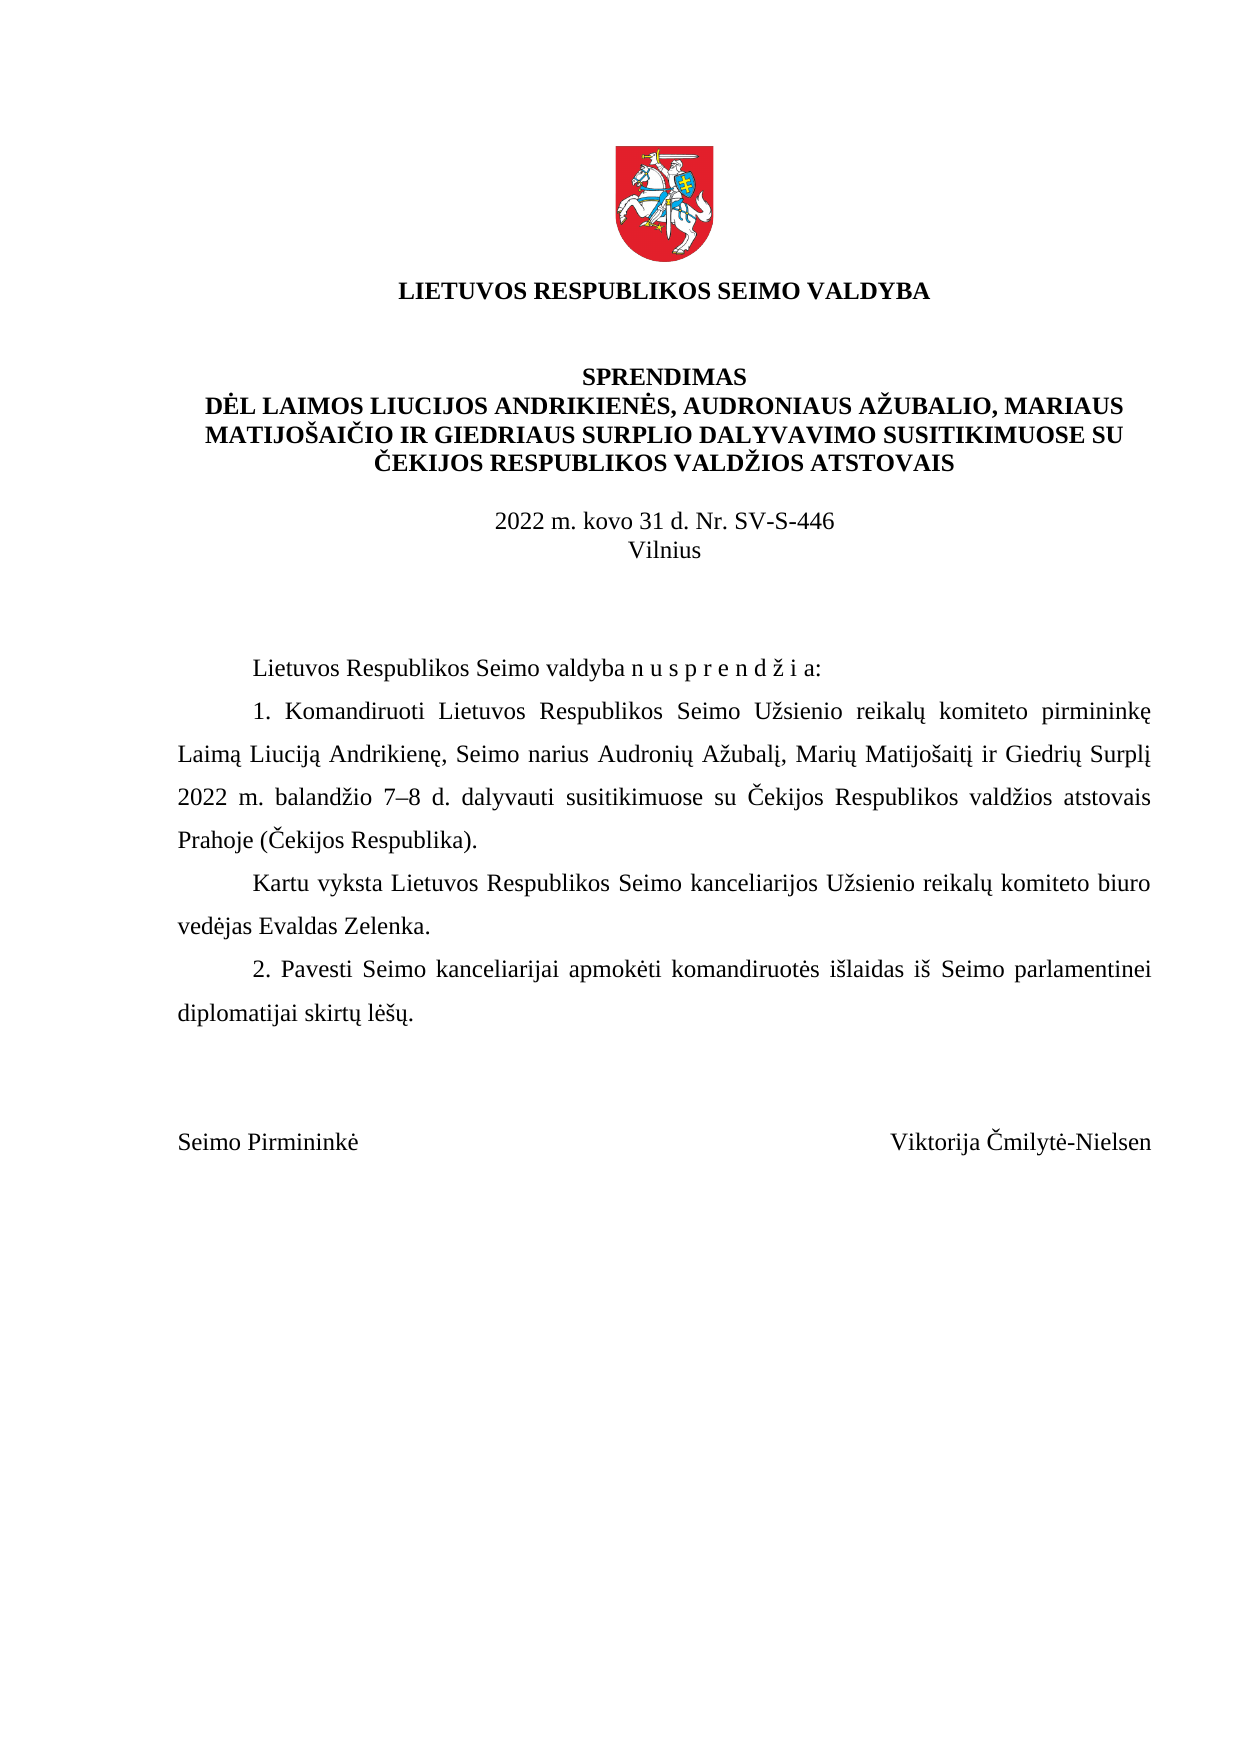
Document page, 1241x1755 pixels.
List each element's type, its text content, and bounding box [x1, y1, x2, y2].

text LIETUVOS RESPUBLIKOS SEIMO VALDYBA [177, 276, 1152, 305]
text DĖL LAIMOS LIUCIJOS ANDRIKIENĖS, AUDRONIAUS AŽUBALIO, MARIAUS MATIJOŠAIČIO IR GIEDRIAUS SURPLIO DALYVAVIMO SUSITIKIMUOSE SU ČEKIJOS RESPUBLIKOS VALDŽIOS ATSTOVAIS [177, 391, 1152, 477]
text 1. Komandiruoti Lietuvos Respublikos Seimo Užsienio reikalų komiteto pirmininkę Laimą Liuciją Andrikienę, Seimo narius Audronių Ažubalį, Marių Matijošaitį ir Giedrių Surplį 2022 m. balandžio 7–8 d. dalyvauti susitikimuose su Čekijos Respublikos valdžios atstovais Prahoje (Čekijos Respublika). [177, 696, 1152, 854]
text 2022 m. kovo 31 d. Nr. SV-S-446 [177, 506, 1152, 535]
text Vilnius [177, 535, 1152, 563]
text Seimo Pirmininkė Viktorija Čmilytė-Nielsen [177, 1127, 1152, 1156]
text Kartu vyksta Lietuvos Respublikos Seimo kanceliarijos Užsienio reikalų komiteto biuro vedėjas Evaldas Zelenka. [177, 868, 1152, 940]
text Lietuvos Respublikos Seimo valdyba nusprendžia: [177, 653, 1152, 681]
text 2. Pavesti Seimo kanceliarijai apmokėti komandiruotės išlaidas iš Seimo parlamentinei diplomatijai skirtų lėšų. [177, 954, 1152, 1026]
text SPRENDIMAS [177, 362, 1152, 391]
